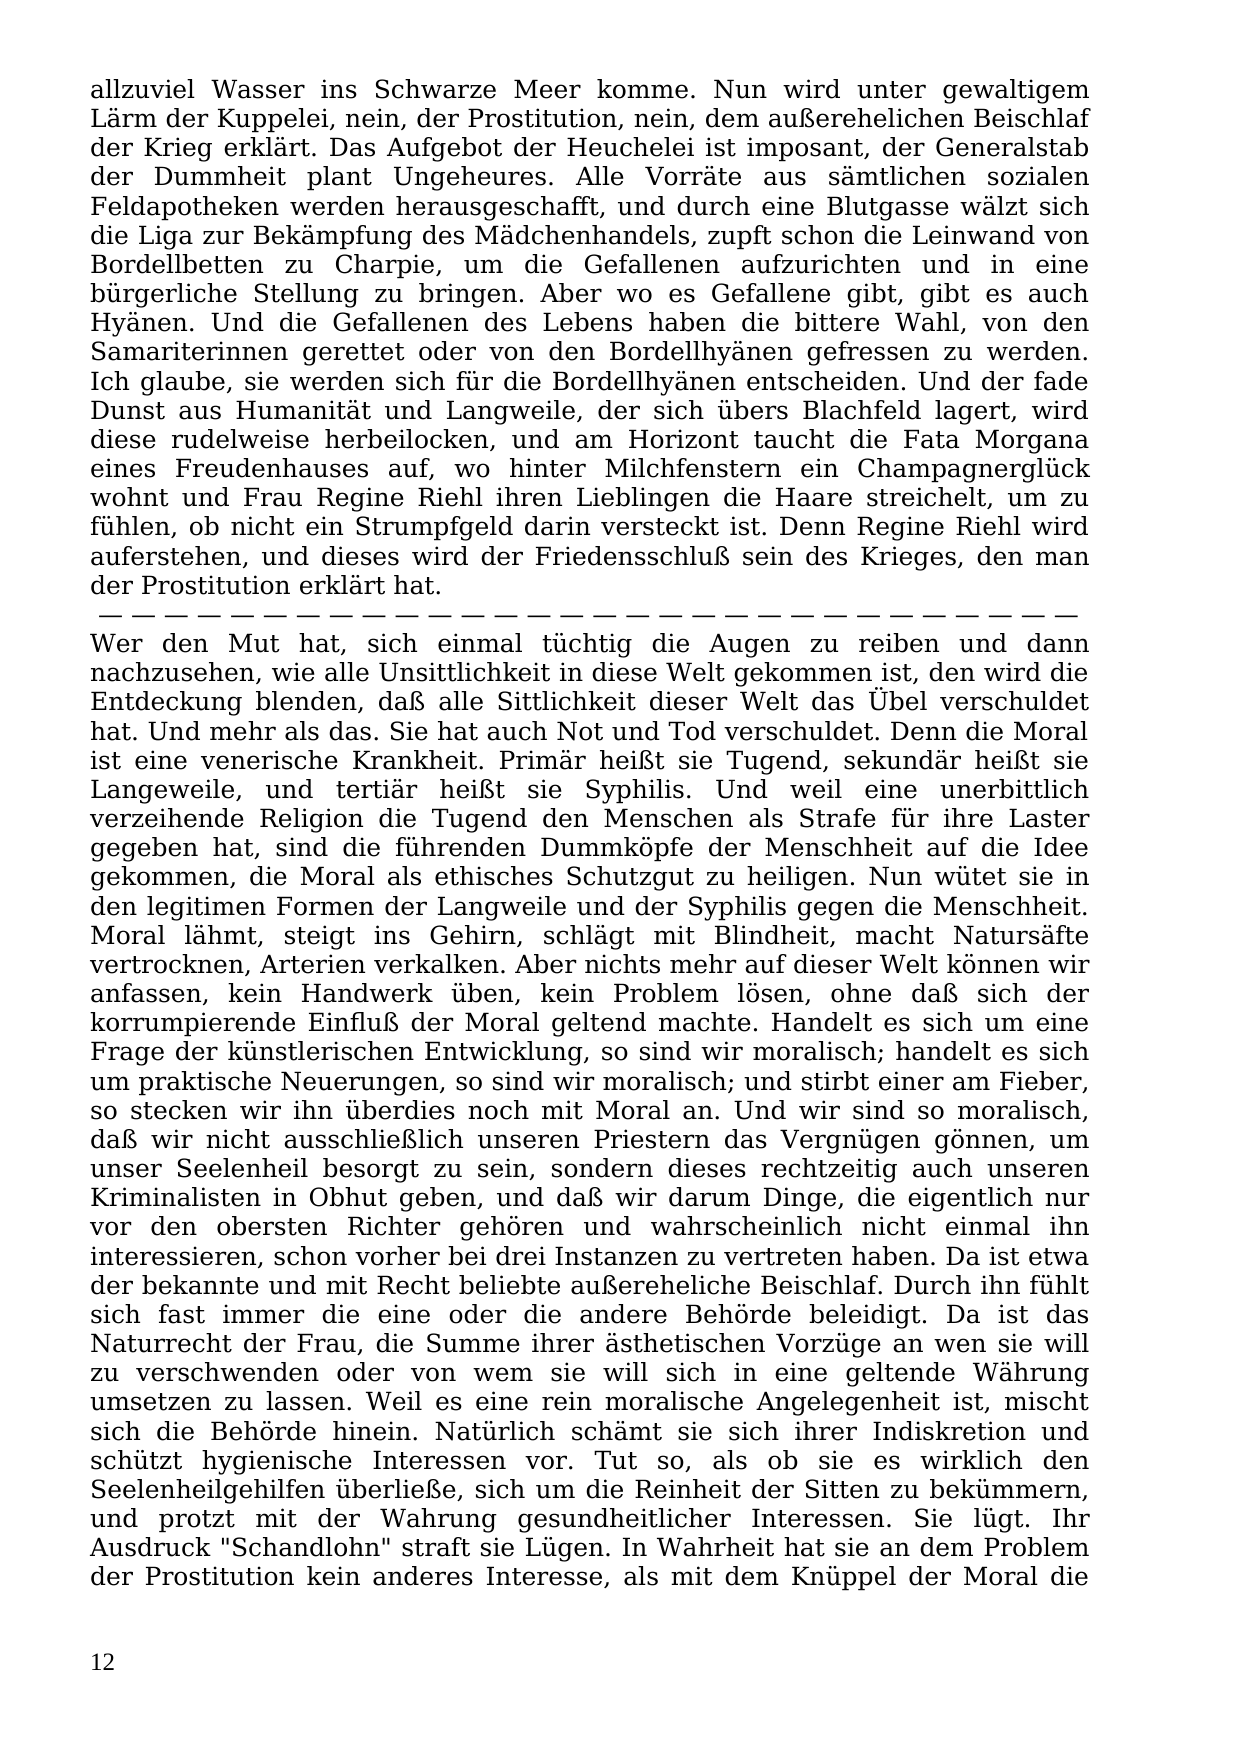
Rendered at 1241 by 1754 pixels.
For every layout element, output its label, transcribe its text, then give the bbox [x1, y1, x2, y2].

text — — — — — — — — — — — — — — — — — — — — — — — — — — — — — — [90, 600, 1091, 629]
text allzuviel Wasser ins Schwarze Meer komme. Nun wird unter gewaltigem Lärm der Kuppelei, nein, der Prostitution, nein, dem außerehelichen Beischlaf der Krieg erklärt. Das Aufgebot der Heuchelei ist imposant, der Generalstab der Dummheit plant Ungeheures. Alle Vorräte aus sämtlichen sozialen Feldapotheken werden herausgeschafft, und durch eine Blutgasse wälzt sich die Liga zur Bekämpfung des Mädchenhandels, zupft schon die Leinwand von Bordellbetten zu Charpie, um die Gefallenen aufzurichten und in eine bürgerliche Stellung zu bringen. Aber wo es Gefallene gibt, gibt es auch Hyänen. Und die Gefallenen des Lebens haben die bittere Wahl, von den Samariterinnen gerettet oder von den Bordellhyänen gefressen zu werden. Ich glaube, sie werden sich für die Bordellhyänen entscheiden. Und der fade Dunst aus Humanität und Langweile, der sich übers Blachfeld lagert, wird diese rudelweise herbeilocken, und am Horizont taucht die Fata Morgana eines Freudenhauses auf, wo hinter Milchfenstern ein Champagnerglück wohnt und Frau Regine Riehl ihren Lieblingen die Haare streichelt, um zu fühlen, ob nicht ein Strumpfgeld darin versteckt ist. Denn Regine Riehl wird auferstehen, und dieses wird der Friedensschluß sein des Krieges, den man der Prostitution erklärt hat. [90, 75, 1091, 600]
text Wer den Mut hat, sich einmal tüchtig die Augen zu reiben und dann nachzusehen, wie alle Unsittlichkeit in diese Welt gekommen ist, den wird die Entdeckung blenden, daß alle Sittlichkeit dieser Welt das Übel verschuldet hat. Und mehr als das. Sie hat auch Not und Tod verschuldet. Denn die Moral ist eine venerische Krankheit. Primär heißt sie Tugend, sekundär heißt sie Langeweile, und tertiär heißt sie Syphilis. Und weil eine unerbittlich verzeihende Religion die Tugend den Menschen als Strafe für ihre Laster gegeben hat, sind die führenden Dummköpfe der Menschheit auf die Idee gekommen, die Moral als ethisches Schutzgut zu heiligen. Nun wütet sie in den legitimen Formen der Langweile und der Syphilis gegen die Menschheit. Moral lähmt, steigt ins Gehirn, schlägt mit Blindheit, macht Natursäfte vertrocknen, Arterien verkalken. Aber nichts mehr auf dieser Welt können wir anfassen, kein Handwerk üben, kein Problem lösen, ohne daß sich der korrumpierende Einfluß der Moral geltend machte. Handelt es sich um eine Frage der künstlerischen Entwicklung, so sind wir moralisch; handelt es sich um praktische Neuerungen, so sind wir moralisch; und stirbt einer am Fieber, so stecken wir ihn überdies noch mit Moral an. Und wir sind so moralisch, daß wir nicht ausschließlich unseren Priestern das Vergnügen gönnen, um unser Seelenheil besorgt zu sein, sondern dieses rechtzeitig auch unseren Kriminalisten in Obhut geben, und daß wir darum Dinge, die eigentlich nur vor den obersten Richter gehören und wahrscheinlich nicht einmal ihn interessieren, schon vorher bei drei Instanzen zu vertreten haben. Da ist etwa der bekannte und mit Recht beliebte außereheliche Beischlaf. Durch ihn fühlt sich fast immer die eine oder die andere Behörde beleidigt. Da ist das Naturrecht der Frau, die Summe ihrer ästhetischen Vorzüge an wen sie will zu verschwenden oder von wem sie will sich in eine geltende Währung umsetzen zu lassen. Weil es eine rein moralische Angelegenheit ist, mischt sich die Behörde hinein. Natürlich schämt sie sich ihrer Indiskretion und schützt hygienische Interessen vor. Tut so, als ob sie es wirklich den Seelenheilgehilfen überließe, sich um die Reinheit der Sitten zu bekümmern, und protzt mit der Wahrung gesundheitlicher Interessen. Sie lügt. Ihr Ausdruck "Schandlohn" straft sie Lügen. In Wahrheit hat sie an dem Problem der Prostitution kein anderes Interesse, als mit dem Knüppel der Moral die [90, 629, 1091, 1592]
